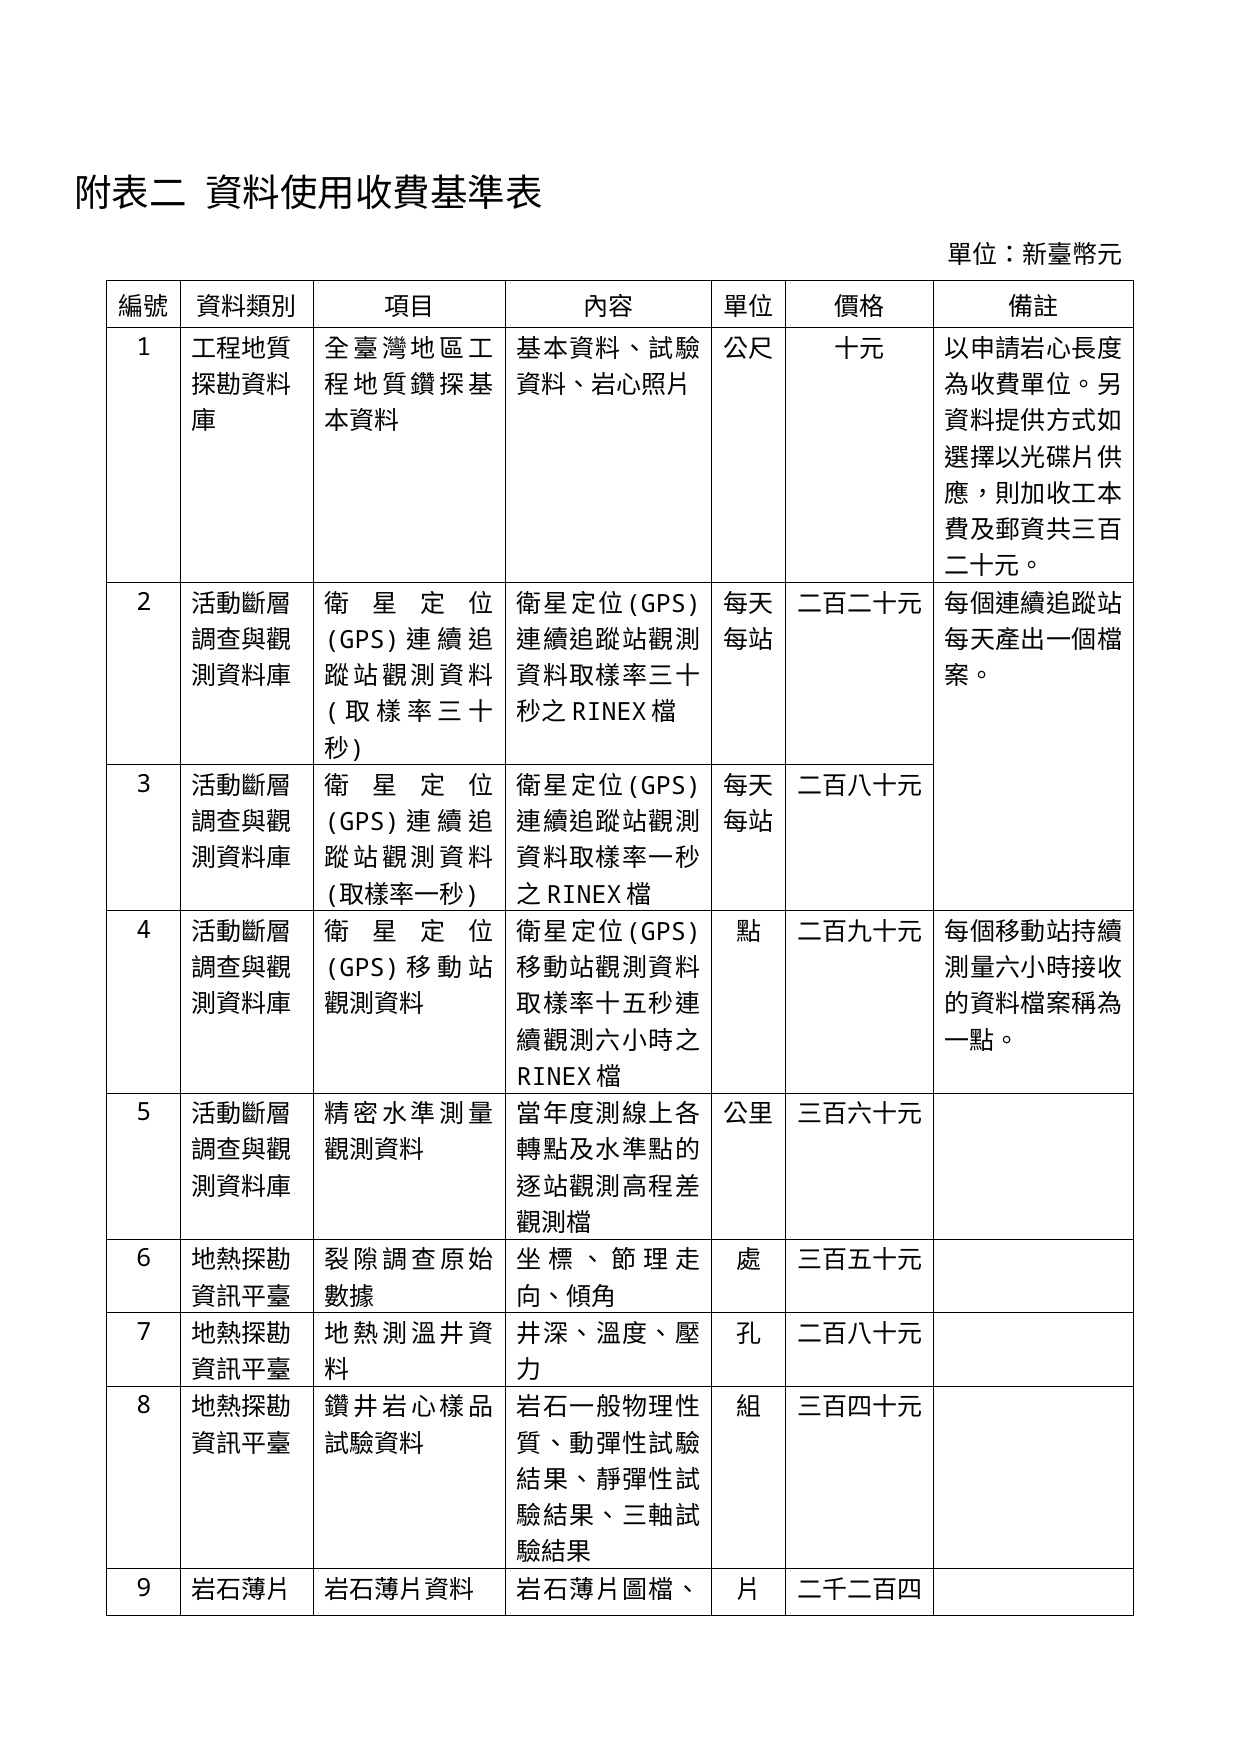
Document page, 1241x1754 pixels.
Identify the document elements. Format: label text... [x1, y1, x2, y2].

table_cell 每個移動站持續測量六小時接收的資料檔案稱為一點。 [934, 911, 1133, 1093]
table_cell 公尺 [712, 328, 785, 582]
table_cell 衛星定位(GPS)連續追蹤站觀測資料(取樣率一秒) [314, 765, 505, 910]
table_cell 孔 [712, 1313, 785, 1386]
table_header 價格 [786, 281, 933, 327]
table_cell 衛星定位(GPS)移動站觀測資料取樣率十五秒連續觀測六小時之RINEX檔 [506, 911, 711, 1093]
table_cell 三百六十元 [786, 1094, 933, 1239]
table_header 項目 [314, 281, 505, 327]
table_cell 十元 [786, 328, 933, 582]
table_cell 基本資料、試驗資料、岩心照片 [506, 328, 711, 582]
table_cell 每個連續追蹤站每天產出一個檔案。 [934, 583, 1133, 910]
text 單位：新臺幣元 [118, 235, 1122, 271]
table_cell 三百五十元 [786, 1240, 933, 1312]
table_cell [934, 1569, 1133, 1615]
table_cell 衛星定位(GPS)連續追蹤站觀測資料取樣率一秒之RINEX檔 [506, 765, 711, 910]
table_cell 3 [107, 765, 180, 910]
table_cell 1 [107, 328, 180, 582]
table_cell 活動斷層調查與觀測資料庫 [181, 583, 313, 764]
table_cell 活動斷層調查與觀測資料庫 [181, 765, 313, 910]
table_cell 片 [712, 1569, 785, 1615]
table_cell [934, 1387, 1133, 1568]
table_cell 處 [712, 1240, 785, 1312]
table_cell 當年度測線上各轉點及水準點的逐站觀測高程差觀測檔 [506, 1094, 711, 1239]
table_cell 2 [107, 583, 180, 764]
table_cell 二百八十元 [786, 1313, 933, 1386]
table_header 單位 [712, 281, 785, 327]
table_cell 每天每站 [712, 583, 785, 764]
table_cell 二千二百四 [786, 1569, 933, 1615]
table_cell [934, 1313, 1133, 1386]
table_cell 二百九十元 [786, 911, 933, 1093]
table_cell 岩石薄片圖檔、 [506, 1569, 711, 1615]
table_cell 坐標、節理走向、傾角 [506, 1240, 711, 1312]
table_cell 9 [107, 1569, 180, 1615]
table_cell 組 [712, 1387, 785, 1568]
table_cell 裂隙調查原始數據 [314, 1240, 505, 1312]
table_cell 岩石薄片資料 [314, 1569, 505, 1615]
table_cell 工程地質探勘資料庫 [181, 328, 313, 582]
table_cell 地熱測溫井資料 [314, 1313, 505, 1386]
table_cell 岩石一般物理性質、動彈性試驗結果、靜彈性試驗結果、三軸試驗結果 [506, 1387, 711, 1568]
table_cell 衛星定位(GPS)連續追蹤站觀測資料(取樣率三十秒) [314, 583, 505, 764]
table_cell 6 [107, 1240, 180, 1312]
table_cell 8 [107, 1387, 180, 1568]
text 附表二 資料使用收費基準表 [74, 170, 1122, 216]
table_cell 鑽井岩心樣品試驗資料 [314, 1387, 505, 1568]
table_cell 5 [107, 1094, 180, 1239]
table_cell 精密水準測量觀測資料 [314, 1094, 505, 1239]
table_cell [934, 1094, 1133, 1239]
table_header 資料類別 [181, 281, 313, 327]
table_cell 每天每站 [712, 765, 785, 910]
table_cell 以申請岩心長度為收費單位。另資料提供方式如選擇以光碟片供應，則加收工本費及郵資共三百二十元。 [934, 328, 1133, 582]
table_cell 三百四十元 [786, 1387, 933, 1568]
table_cell 二百二十元 [786, 583, 933, 764]
table_cell 活動斷層調查與觀測資料庫 [181, 911, 313, 1093]
table_cell 公里 [712, 1094, 785, 1239]
table_cell 衛星定位(GPS)連續追蹤站觀測資料取樣率三十秒之RINEX檔 [506, 583, 711, 764]
table_cell 7 [107, 1313, 180, 1386]
table_cell [934, 1240, 1133, 1312]
table_cell 二百八十元 [786, 765, 933, 910]
table_cell 地熱探勘資訊平臺 [181, 1387, 313, 1568]
table_cell 點 [712, 911, 785, 1093]
table_header 內容 [506, 281, 711, 327]
table_cell 井深、溫度、壓力 [506, 1313, 711, 1386]
table_header 備註 [934, 281, 1133, 327]
table_cell 地熱探勘資訊平臺 [181, 1240, 313, 1312]
table_cell 岩石薄片 [181, 1569, 313, 1615]
table_cell 全臺灣地區工程地質鑽探基本資料 [314, 328, 505, 582]
table_cell 活動斷層調查與觀測資料庫 [181, 1094, 313, 1239]
table_cell 衛星定位(GPS)移動站觀測資料 [314, 911, 505, 1093]
table_cell 4 [107, 911, 180, 1093]
table_header 編號 [107, 281, 180, 327]
table_cell 地熱探勘資訊平臺 [181, 1313, 313, 1386]
